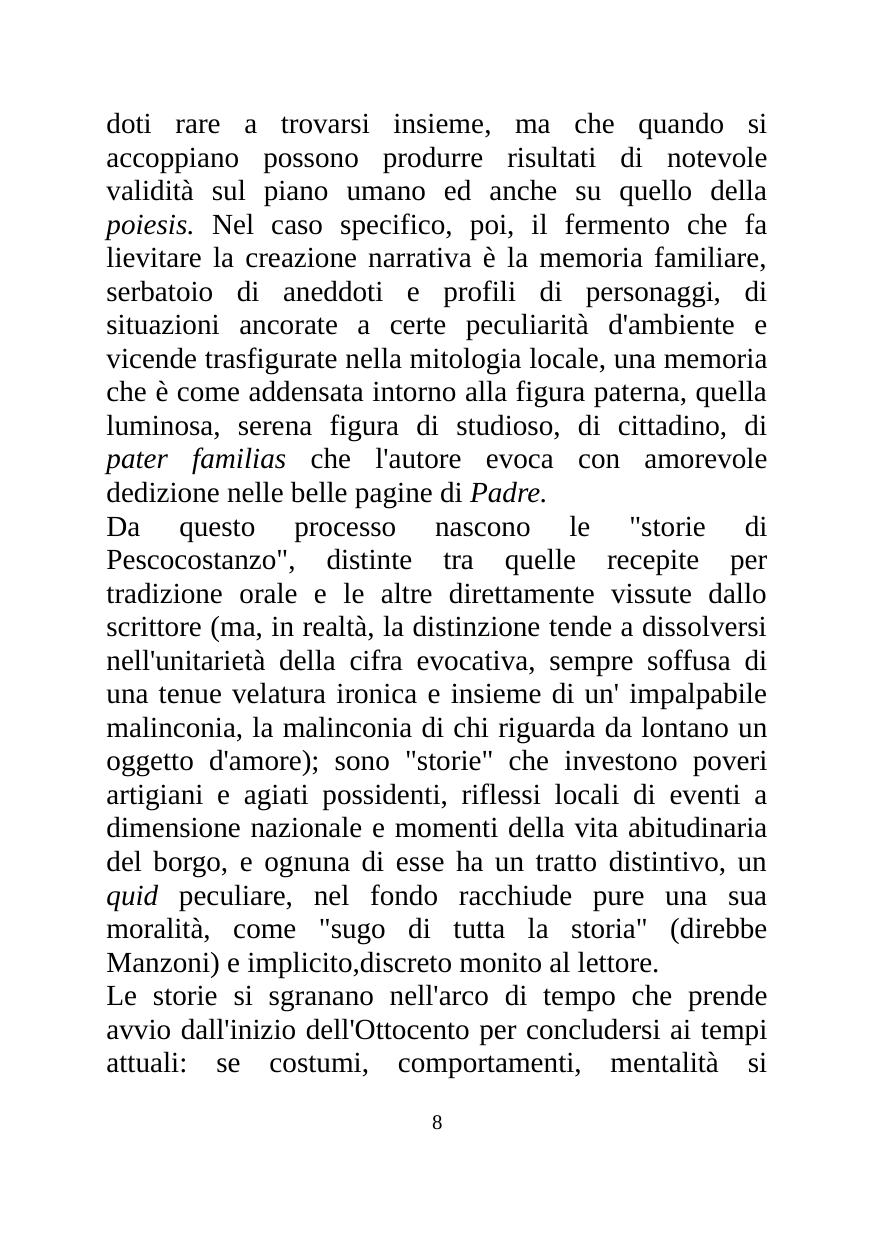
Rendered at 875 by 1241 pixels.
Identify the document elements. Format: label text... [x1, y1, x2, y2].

text Le storie si sgranano nell'arco di tempo che prende avvio dall'inizio dell'Ottocento per concludersi ai tempi attuali: se costumi, comportamenti, mentalità si [106, 978, 768, 1079]
text Da questo processo nascono le "storie di Pescocostanzo", distinte tra quelle recepite per tradizione orale e le altre direttamente vissute dallo scrittore (ma, in realtà, la distinzione tende a dissolversi nell'unitarietà della cifra evocativa, sempre soffusa di una tenue velatura ironica e insieme di un' impalpabile malinconia, la malinconia di chi riguarda da lontano un oggetto d'amore); sono "storie" che investono poveri artigiani e agiati possidenti, riflessi locali di eventi a dimensione nazionale e momenti della vita abitudinaria del borgo, e ognuna di esse ha un tratto distintivo, un quid peculiare, nel fondo racchiude pure una sua moralità, come "sugo di tutta la storia" (direbbe Manzoni) e implicito,discreto monito al lettore. [106, 509, 768, 978]
text doti rare a trovarsi insieme, ma che quando si accoppiano possono produrre risultati di notevole validità sul piano umano ed anche su quello della poiesis. Nel caso specifico, poi, il fermento che fa lievitare la creazione narrativa è la memoria familiare, serbatoio di aneddoti e profili di personaggi, di situazioni ancorate a certe peculiarità d'ambiente e vicende trasfigurate nella mitologia locale, una memoria che è come addensata intorno alla figura paterna, quella luminosa, serena figura di studioso, di cittadino, di pater familias che l'autore evoca con amorevole dedizione nelle belle pagine di Padre. [106, 106, 768, 509]
